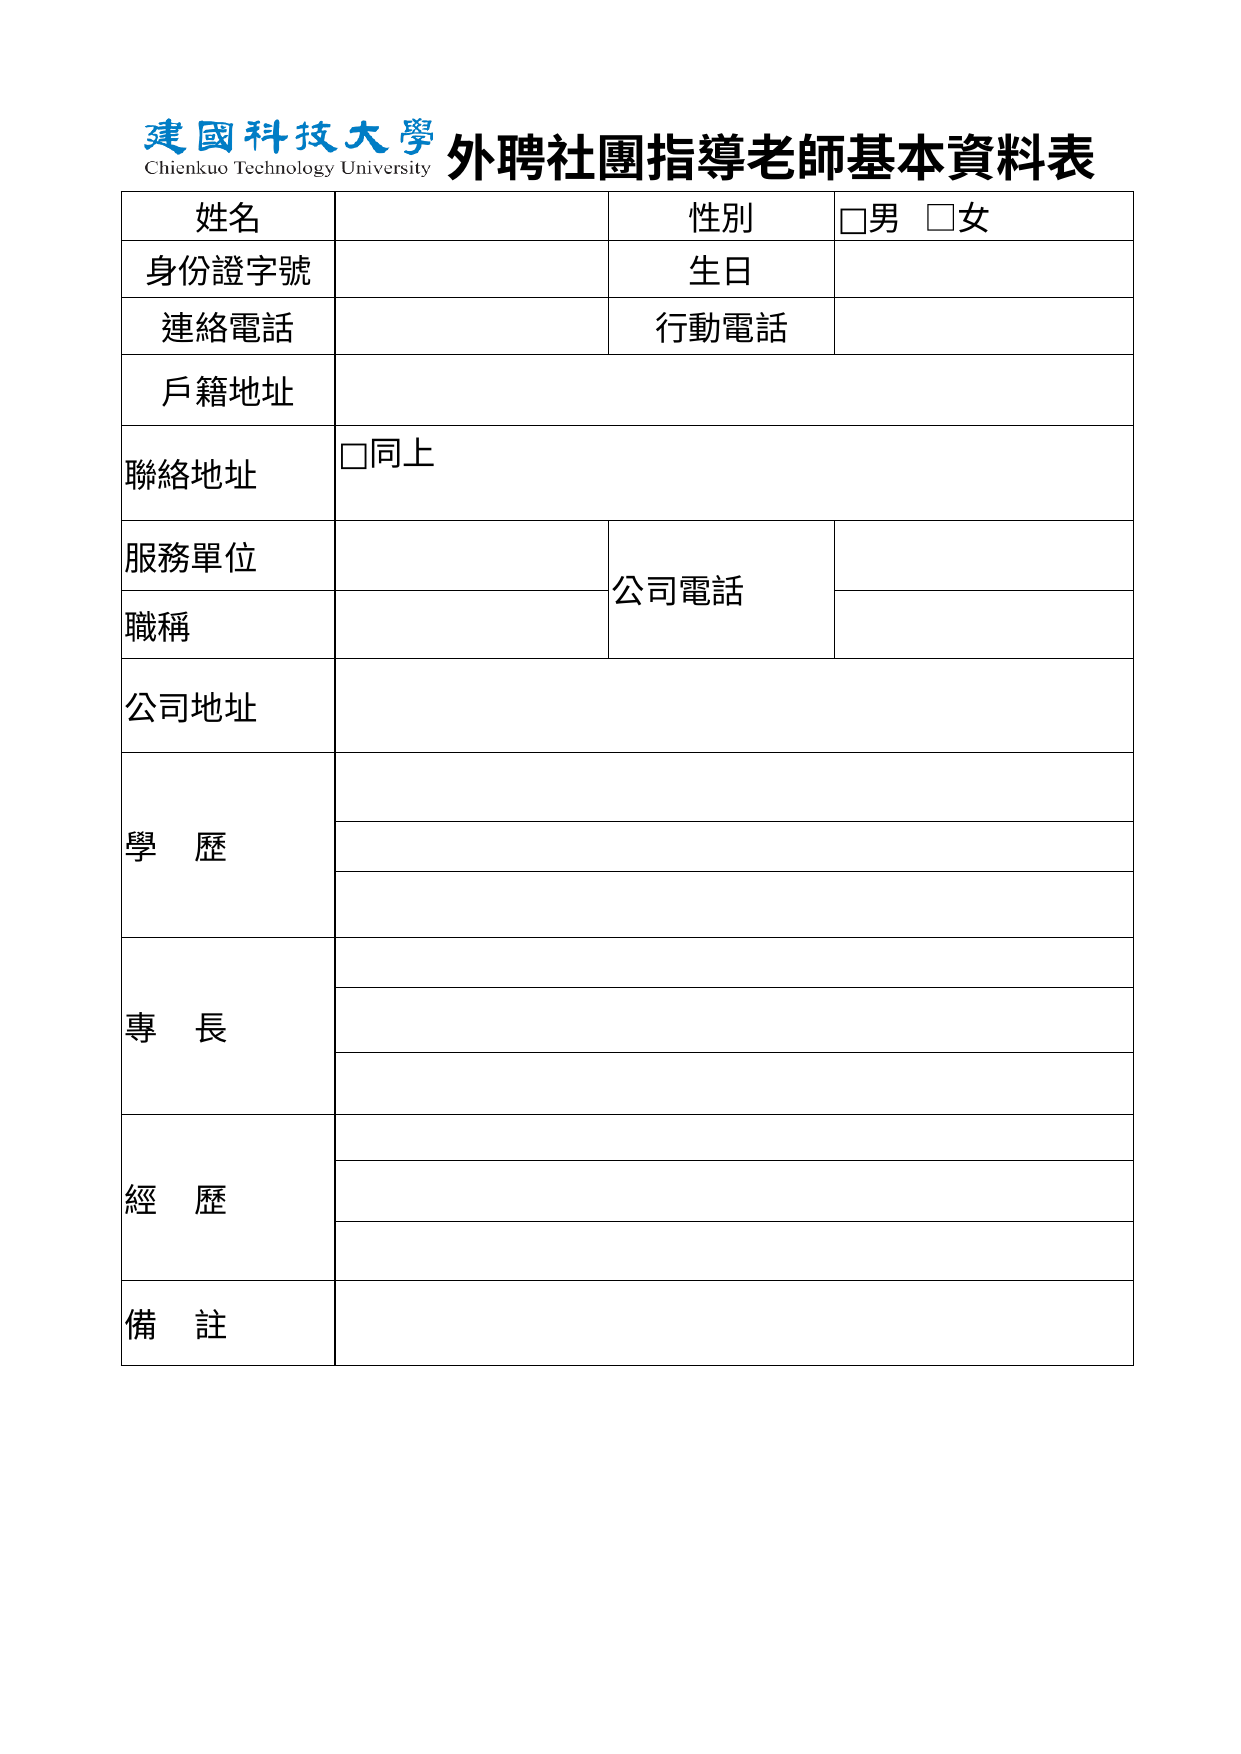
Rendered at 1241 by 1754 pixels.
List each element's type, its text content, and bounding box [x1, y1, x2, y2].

table_header 性別 [609, 192, 834, 240]
table_cell [336, 659, 1133, 752]
table_cell 服務單位 [122, 521, 334, 590]
table_cell 身份證字號 [122, 241, 334, 297]
table_header □男 □女 [835, 192, 1133, 240]
table_cell [336, 1222, 1133, 1280]
table_cell [336, 241, 608, 297]
table_cell [835, 521, 1133, 590]
text 外聘社團指導老師基本資料表 [118, 118, 1122, 191]
table_header 姓名 [122, 192, 334, 240]
table_cell □同上 [336, 426, 1133, 520]
table_cell [336, 822, 1133, 871]
table_cell [336, 1115, 1133, 1160]
table_cell [336, 521, 608, 590]
table_cell 經 歷 [122, 1115, 334, 1280]
table_cell 公司地址 [122, 659, 334, 752]
table_cell 專 長 [122, 938, 334, 1114]
table_cell [835, 241, 1133, 297]
picture [144, 118, 433, 177]
table_cell 學 歷 [122, 753, 334, 937]
table_cell 行動電話 [609, 298, 834, 354]
table_cell [336, 591, 608, 658]
table_cell [336, 938, 1133, 987]
table_header [336, 192, 608, 240]
table_cell [336, 1281, 1133, 1364]
table_cell [336, 872, 1133, 937]
table_cell 聯絡地址 [122, 426, 334, 520]
table_cell 生日 [609, 241, 834, 297]
table_cell 戶籍地址 [122, 355, 334, 425]
table_cell [336, 355, 1133, 425]
table_cell [336, 988, 1133, 1052]
table_cell 公司電話 [609, 521, 834, 658]
table_cell 職稱 [122, 591, 334, 658]
table_cell [835, 298, 1133, 354]
table_cell 備 註 [122, 1281, 334, 1364]
table_cell [336, 1053, 1133, 1114]
table_cell [336, 298, 608, 354]
table_cell [835, 591, 1133, 658]
table_cell [336, 1161, 1133, 1221]
table_cell [336, 753, 1133, 821]
table_cell 連絡電話 [122, 298, 334, 354]
